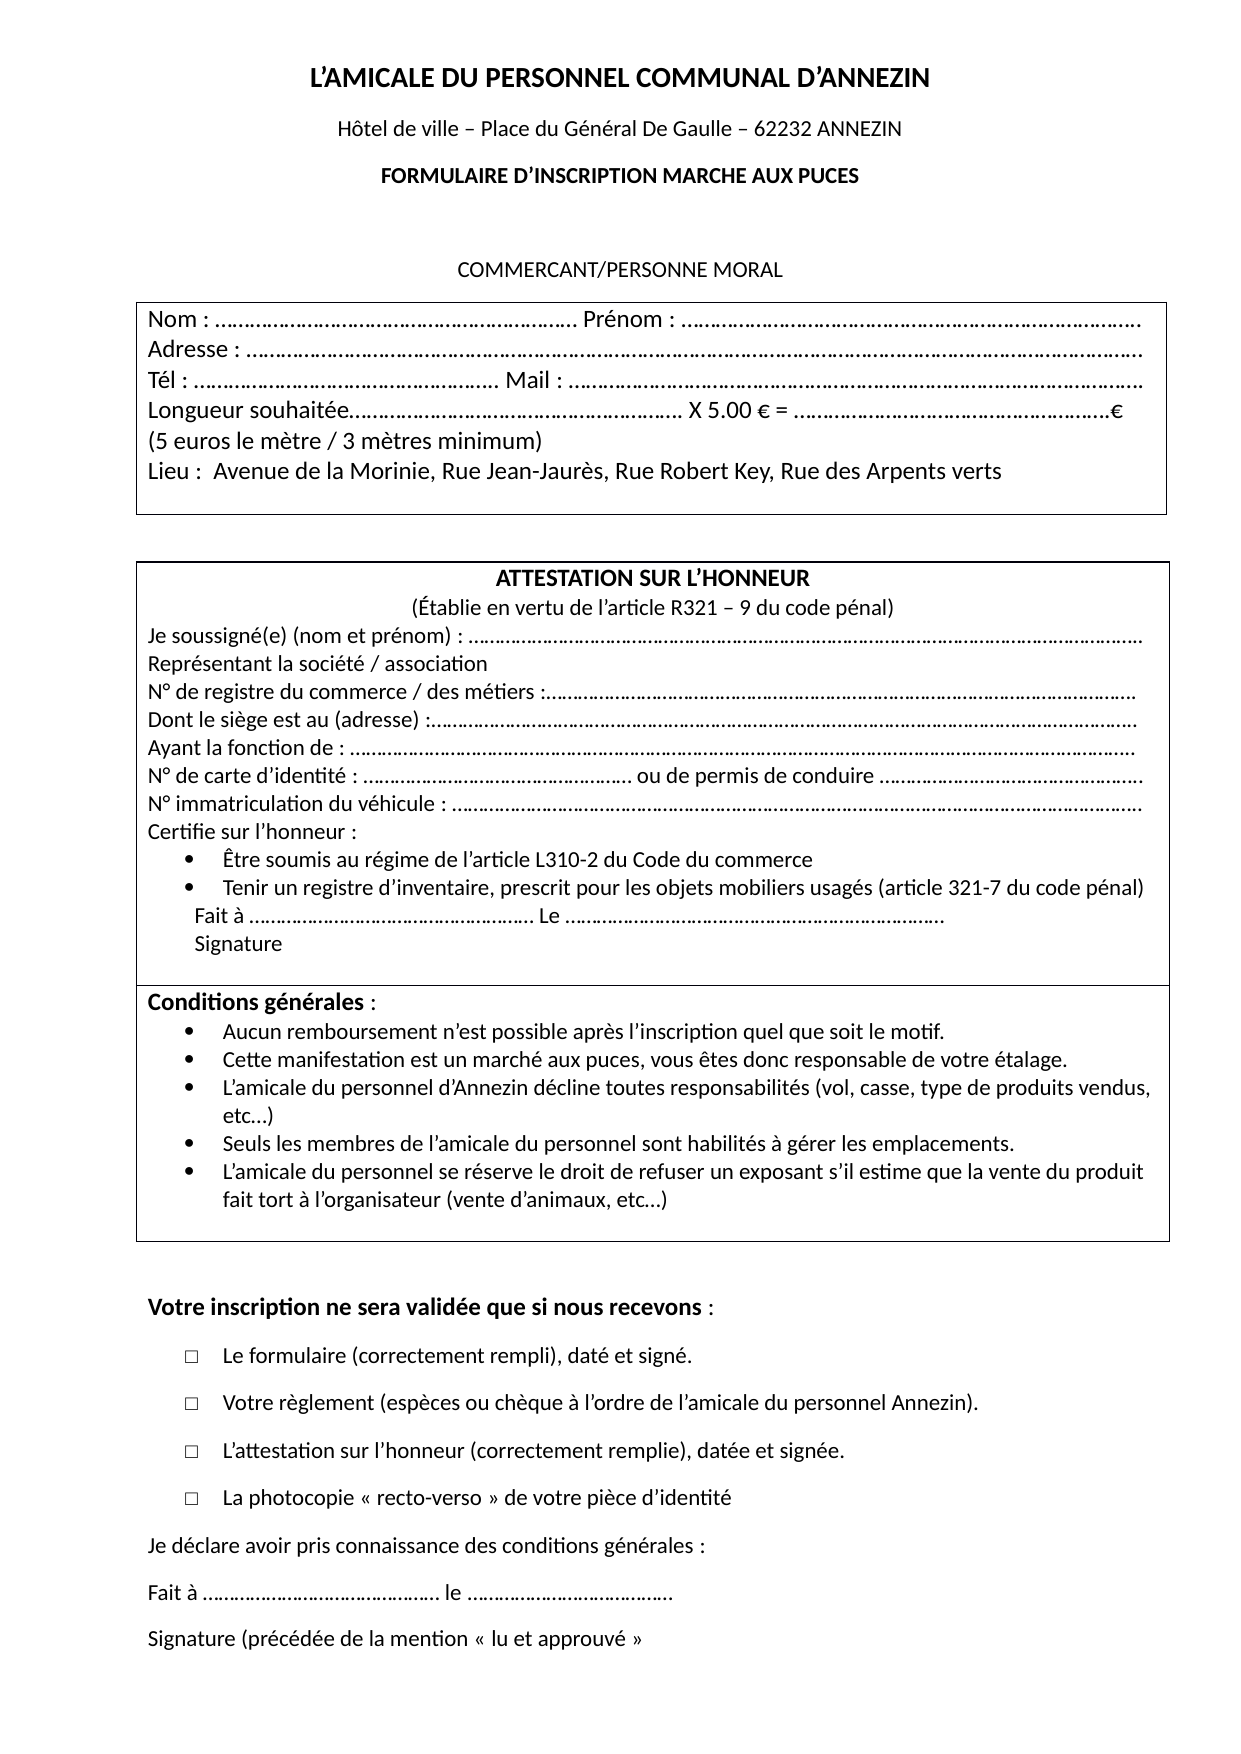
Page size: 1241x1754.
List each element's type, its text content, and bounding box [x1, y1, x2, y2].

list Votre règlement (espèces ou chèque à l’ordre de l’amicale du personnel Annezin). [185, 1388, 1092, 1417]
list Le formulaire (correctement rempli), daté et signé. [185, 1341, 1092, 1370]
list L’attestation sur l’honneur (correctement remplie), datée et signée. [185, 1436, 1092, 1464]
list La photocopie « recto-verso » de votre pièce d’identité [185, 1483, 1092, 1512]
text Fait à ……………………………………… le ………………………………… [148, 1578, 1092, 1606]
table_header Nom : ……………………………………………………… Prénom : …………………………………………………………………….. Adresse : ………………………………………………………………………………………………………………………………………… Tél : …………………………………………….. Mail : ………………………………………………………………………………………. Longueur souhaitée…………………………………………………. X 5.00 € = ……………………………………………….€ (5 euros le mètre / 3 mètres minimum) Lieu : Avenue de la Morinie, Rue Jean-Jaurès, Rue Robert Key, Rue des Arpents verts [137, 303, 1166, 513]
text Signature (précédée de la mention « lu et approuvé » [148, 1624, 1092, 1652]
text Votre inscription ne sera validée que si nous recevons : [148, 1292, 1092, 1322]
text COMMERCANT/PERSONNE MORAL [148, 255, 1092, 283]
text L’AMICALE DU PERSONNEL COMMUNAL D’ANNEZIN [148, 59, 1092, 95]
text Hôtel de ville – Place du Général De Gaulle – 62232 ANNEZIN [148, 114, 1092, 142]
table_header ATTESTATION SUR L’HONNEUR (Établie en vertu de l’article R321 – 9 du code pénal) Je soussigné(e) (nom et prénom) : ……………………………………………………………………………………………………………….. Représentant la société / association N° de registre du commerce / des métiers :…………………………………………………………………………………………………. Dont le siège est au (adresse) :…………………………………………………………………………………………………………………….. Ayant la fonction de : ………………………………………………………………………………………………………………………………….. N° de carte d’identité : …………………………………………… ou de permis de conduire ………………………………………….. N° immatriculation du véhicule : ………………………………………………………………………………………………………………….. Certifie sur l’honneur : Être soumis au régime de l’article L310-2 du Code du commerce Tenir un registre d’inventaire, prescrit pour les objets mobiliers usagés (article 321-7 du code pénal) Fait à ……………………………………………… Le ……………………………………………………………… Signature [137, 563, 1169, 985]
table_cell Conditions générales : Aucun remboursement n’est possible après l’inscription quel que soit le motif. Cette manifestation est un marché aux puces, vous êtes donc responsable de votre étalage. L’amicale du personnel d’Annezin décline toutes responsabilités (vol, casse, type de produits vendus, etc…) Seuls les membres de l’amicale du personnel sont habilités à gérer les emplacements. L’amicale du personnel se réserve le droit de refuser un exposant s’il estime que la vente du produit fait tort à l’organisateur (vente d’animaux, etc…) [137, 986, 1169, 1241]
text Je déclare avoir pris connaissance des conditions générales : [148, 1531, 1092, 1559]
text FORMULAIRE D’INSCRIPTION MARCHE AUX PUCES [148, 161, 1092, 189]
